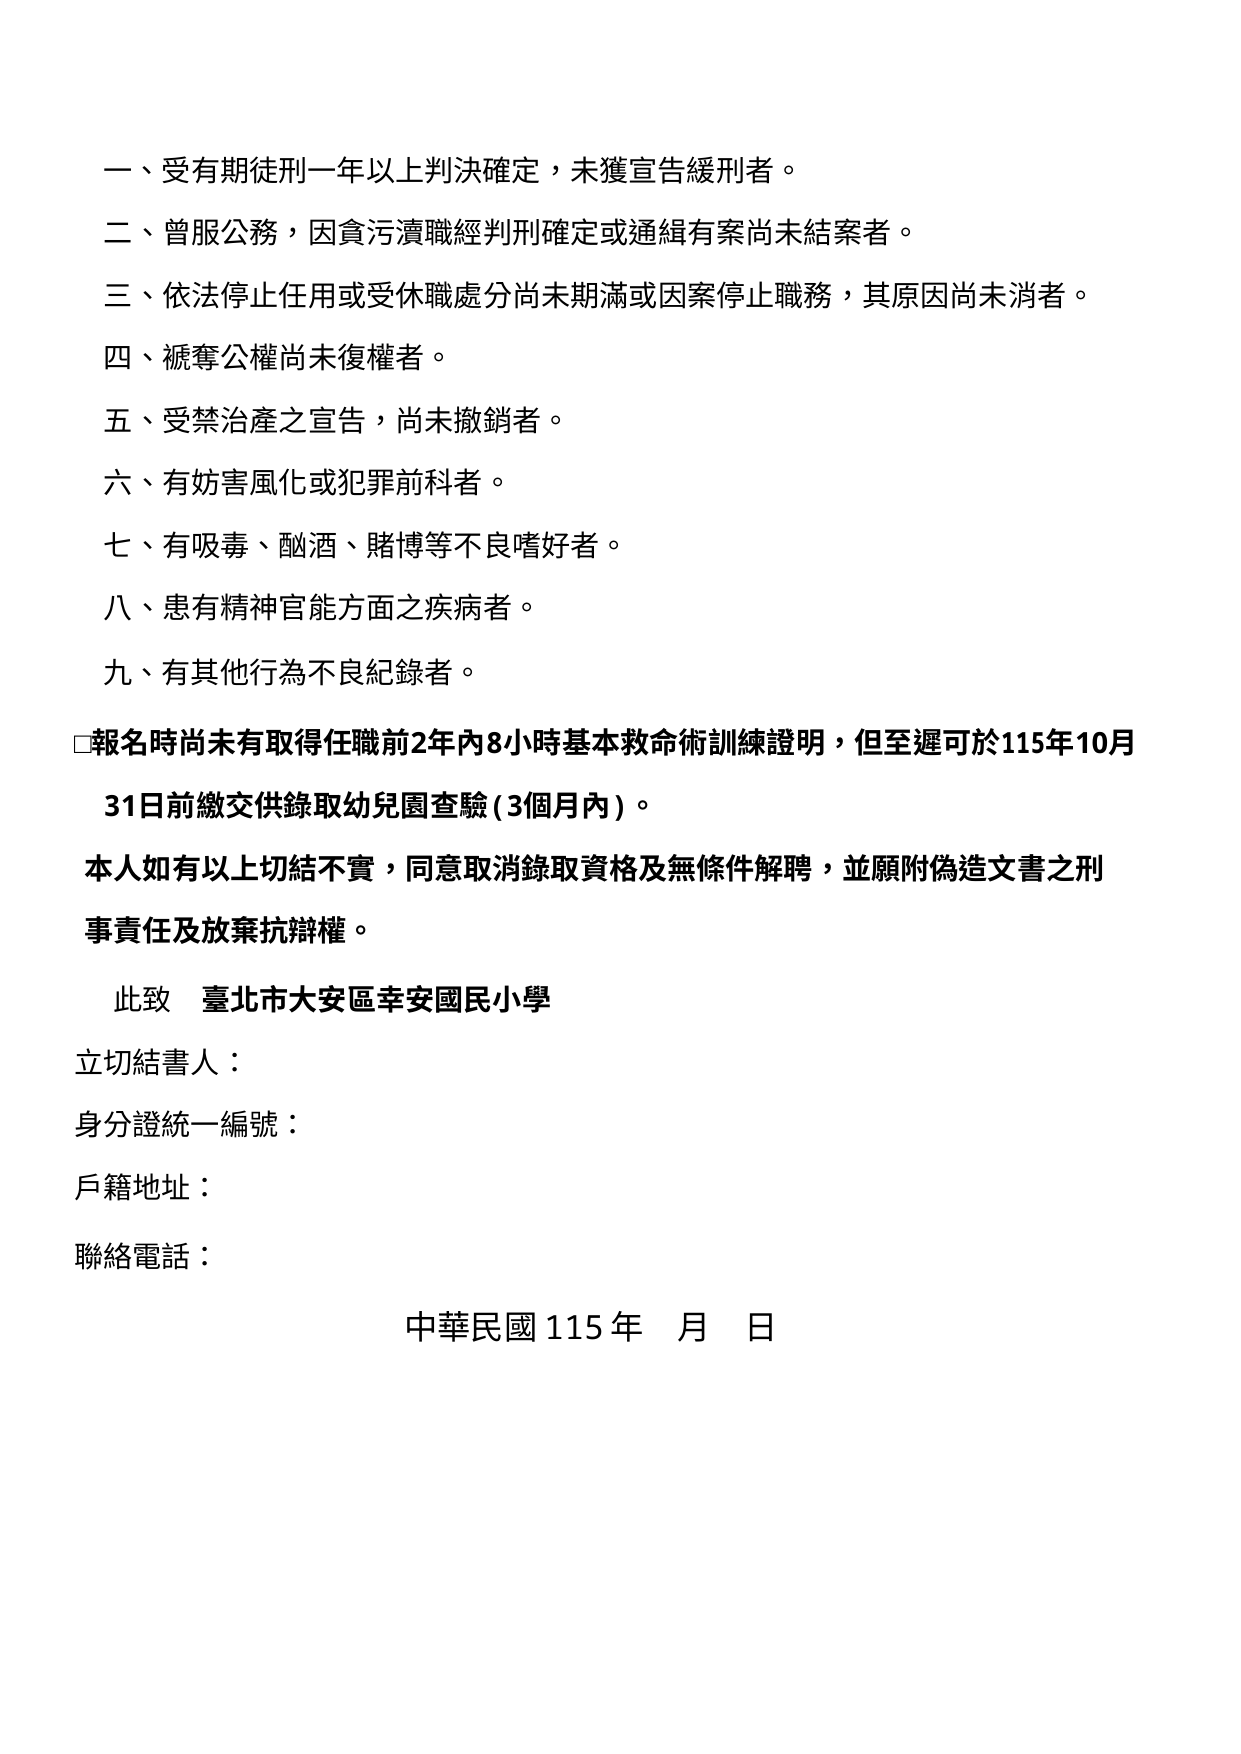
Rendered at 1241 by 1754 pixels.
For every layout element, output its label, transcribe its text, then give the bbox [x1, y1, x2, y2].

text □報名時尚未有取得任職前2年內8小時基本救命術訓練證明，但至遲可於115年10月31日前繳交供錄取幼兒園查驗(3個月內)。 [74, 700, 1139, 825]
text 立切結書人： [74, 1019, 649, 1081]
text 九、有其他行為不良紀錄者。 [103, 627, 1137, 689]
text 中華民國115年 月 日 [148, 1283, 1033, 1346]
text 戶籍地址： [74, 1144, 561, 1206]
text 本人如有以上切結不實，同意取消錄取資格及無條件解聘，並願附偽造文書之刑事責任及放棄抗辯權。 [84, 825, 1130, 950]
text 身分證統一編號： [74, 1081, 649, 1144]
text 此致 臺北市大安區幸安國民小學 [113, 956, 1139, 1019]
text 一、受有期徒刑一年以上判決確定，未獲宣告緩刑者。 二、曾服公務，因貪污瀆職經判刑確定或通緝有案尚未結案者。 三、依法停止任用或受休職處分尚未期滿或因案停止職務，其原因尚未消者。 四、褫奪公權尚未復權者。 五、受禁治產之宣告，尚未撤銷者。 六、有妨害風化或犯罪前科者。 七、有吸毒、酗酒、賭博等不良嗜好者。 八、患有精神官能方面之疾病者。 [103, 127, 1137, 627]
text 聯絡電話： [74, 1213, 1139, 1276]
